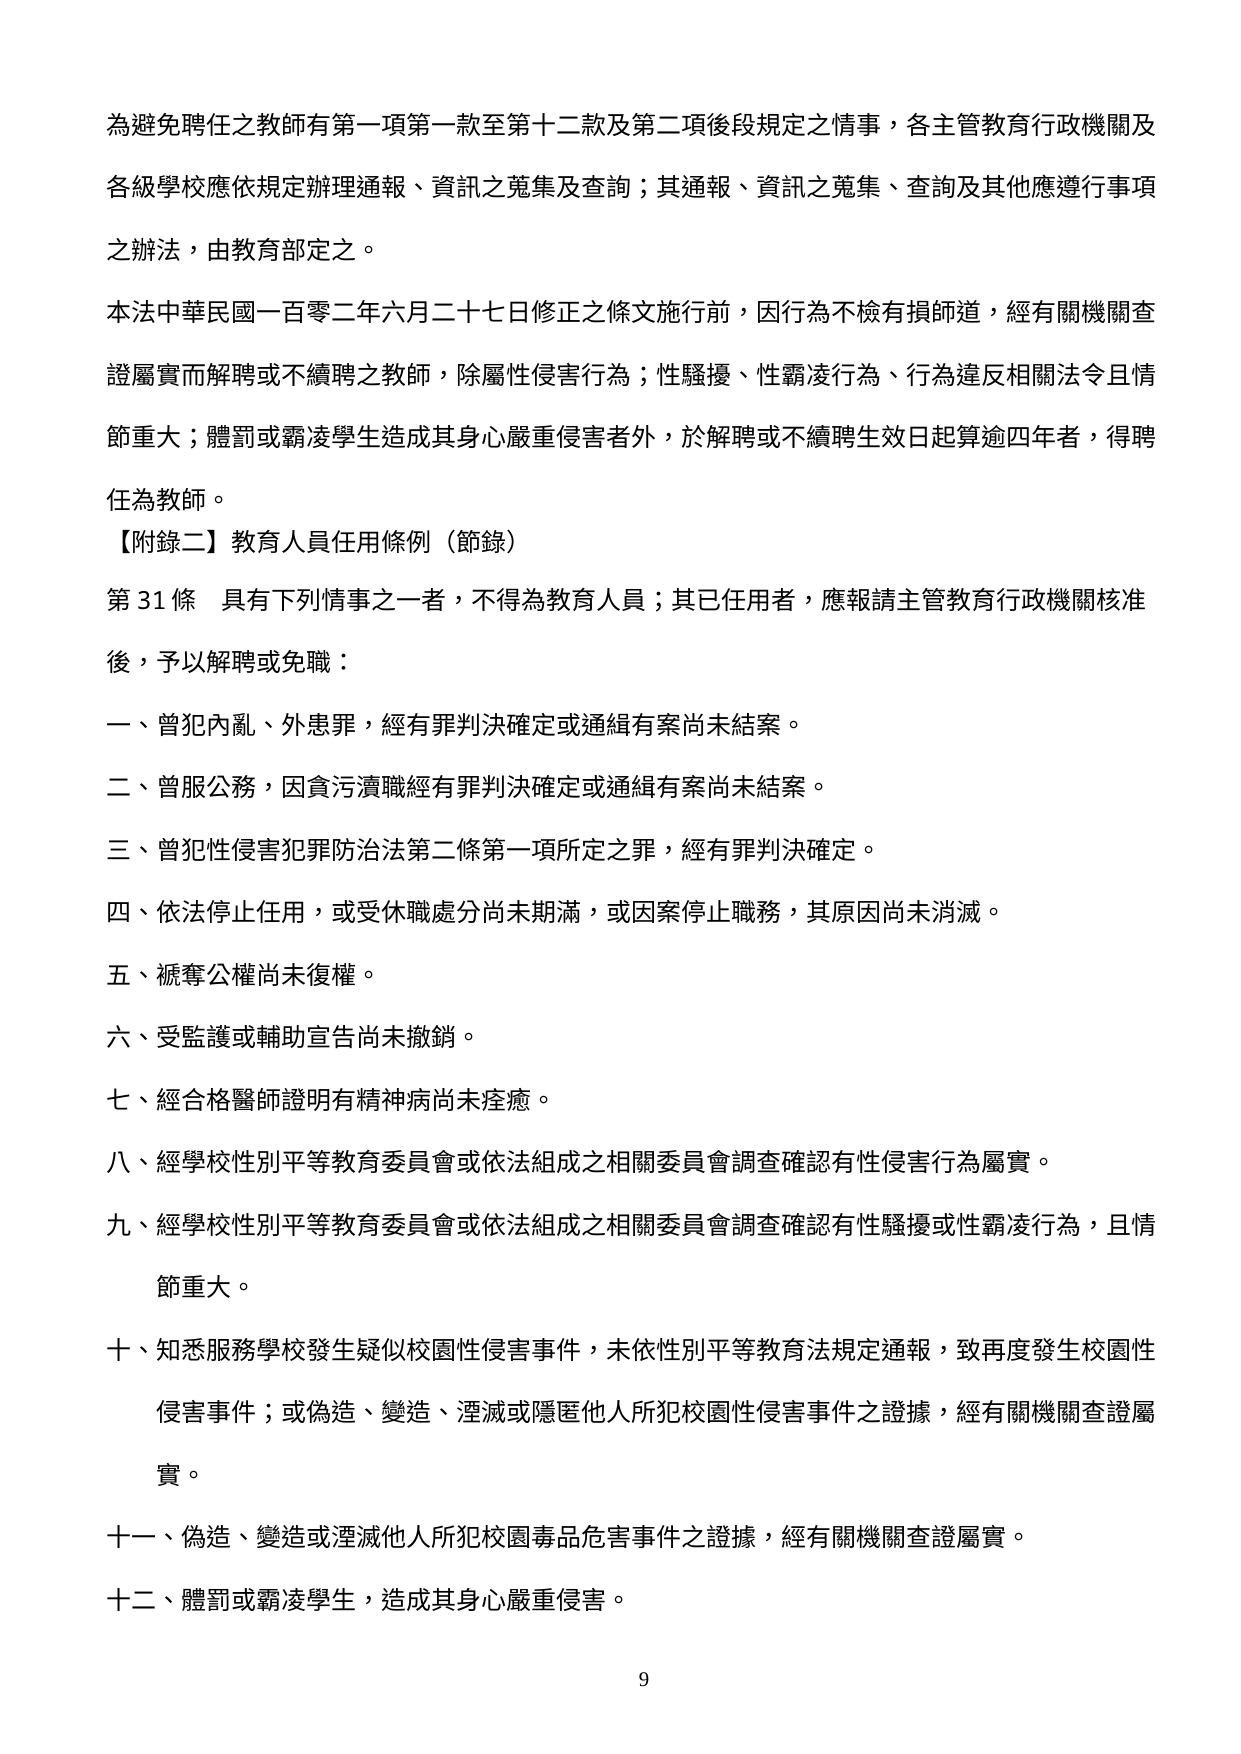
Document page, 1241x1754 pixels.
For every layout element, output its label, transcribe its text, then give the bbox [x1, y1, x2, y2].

text 三、曾犯性侵害犯罪防治法第二條第一項所定之罪，經有罪判決確定。 [106, 807, 1170, 869]
text 十二、體罰或霸凌學生，造成其身心嚴重侵害。 [106, 1557, 1170, 1619]
text 七、經合格醫師證明有精神病尚未痊癒。 [106, 1057, 1170, 1119]
text 十、知悉服務學校發生疑似校園性侵害事件，未依性別平等教育法規定通報，致再度發生校園性侵害事件；或偽造、變造、湮滅或隱匿他人所犯校園性侵害事件之證據，經有關機關查證屬實。 [106, 1307, 1170, 1494]
text 八、經學校性別平等教育委員會或依法組成之相關委員會調查確認有性侵害行為屬實。 [106, 1119, 1170, 1182]
text 六、受監護或輔助宣告尚未撤銷。 [106, 994, 1170, 1057]
text 本法中華民國一百零二年六月二十七日修正之條文施行前，因行為不檢有損師道，經有關機關查證屬實而解聘或不續聘之教師，除屬性侵害行為；性騷擾、性霸凌行為、行為違反相關法令且情節重大；體罰或霸凌學生造成其身心嚴重侵害者外，於解聘或不續聘生效日起算逾四年者，得聘任為教師。 [106, 269, 1170, 519]
text 四、依法停止任用，或受休職處分尚未期滿，或因案停止職務，其原因尚未消滅。 [106, 869, 1170, 932]
text 五、褫奪公權尚未復權。 [106, 932, 1170, 994]
text 第31條 具有下列情事之一者，不得為教育人員；其已任用者，應報請主管教育行政機關核准後，予以解聘或免職： [106, 557, 1170, 682]
text 為避免聘任之教師有第一項第一款至第十二款及第二項後段規定之情事，各主管教育行政機關及各級學校應依規定辦理通報、資訊之蒐集及查詢；其通報、資訊之蒐集、查詢及其他應遵行事項之辦法，由教育部定之。 [106, 82, 1170, 269]
text 【附錄二】教育人員任用條例（節錄） [106, 532, 1170, 557]
text 九、經學校性別平等教育委員會或依法組成之相關委員會調查確認有性騷擾或性霸凌行為，且情節重大。 [106, 1182, 1170, 1307]
text 十一、偽造、變造或湮滅他人所犯校園毒品危害事件之證據，經有關機關查證屬實。 [106, 1494, 1170, 1557]
text 二、曾服公務，因貪污瀆職經有罪判決確定或通緝有案尚未結案。 [106, 744, 1170, 807]
text 一、曾犯內亂、外患罪，經有罪判決確定或通緝有案尚未結案。 [106, 682, 1170, 744]
